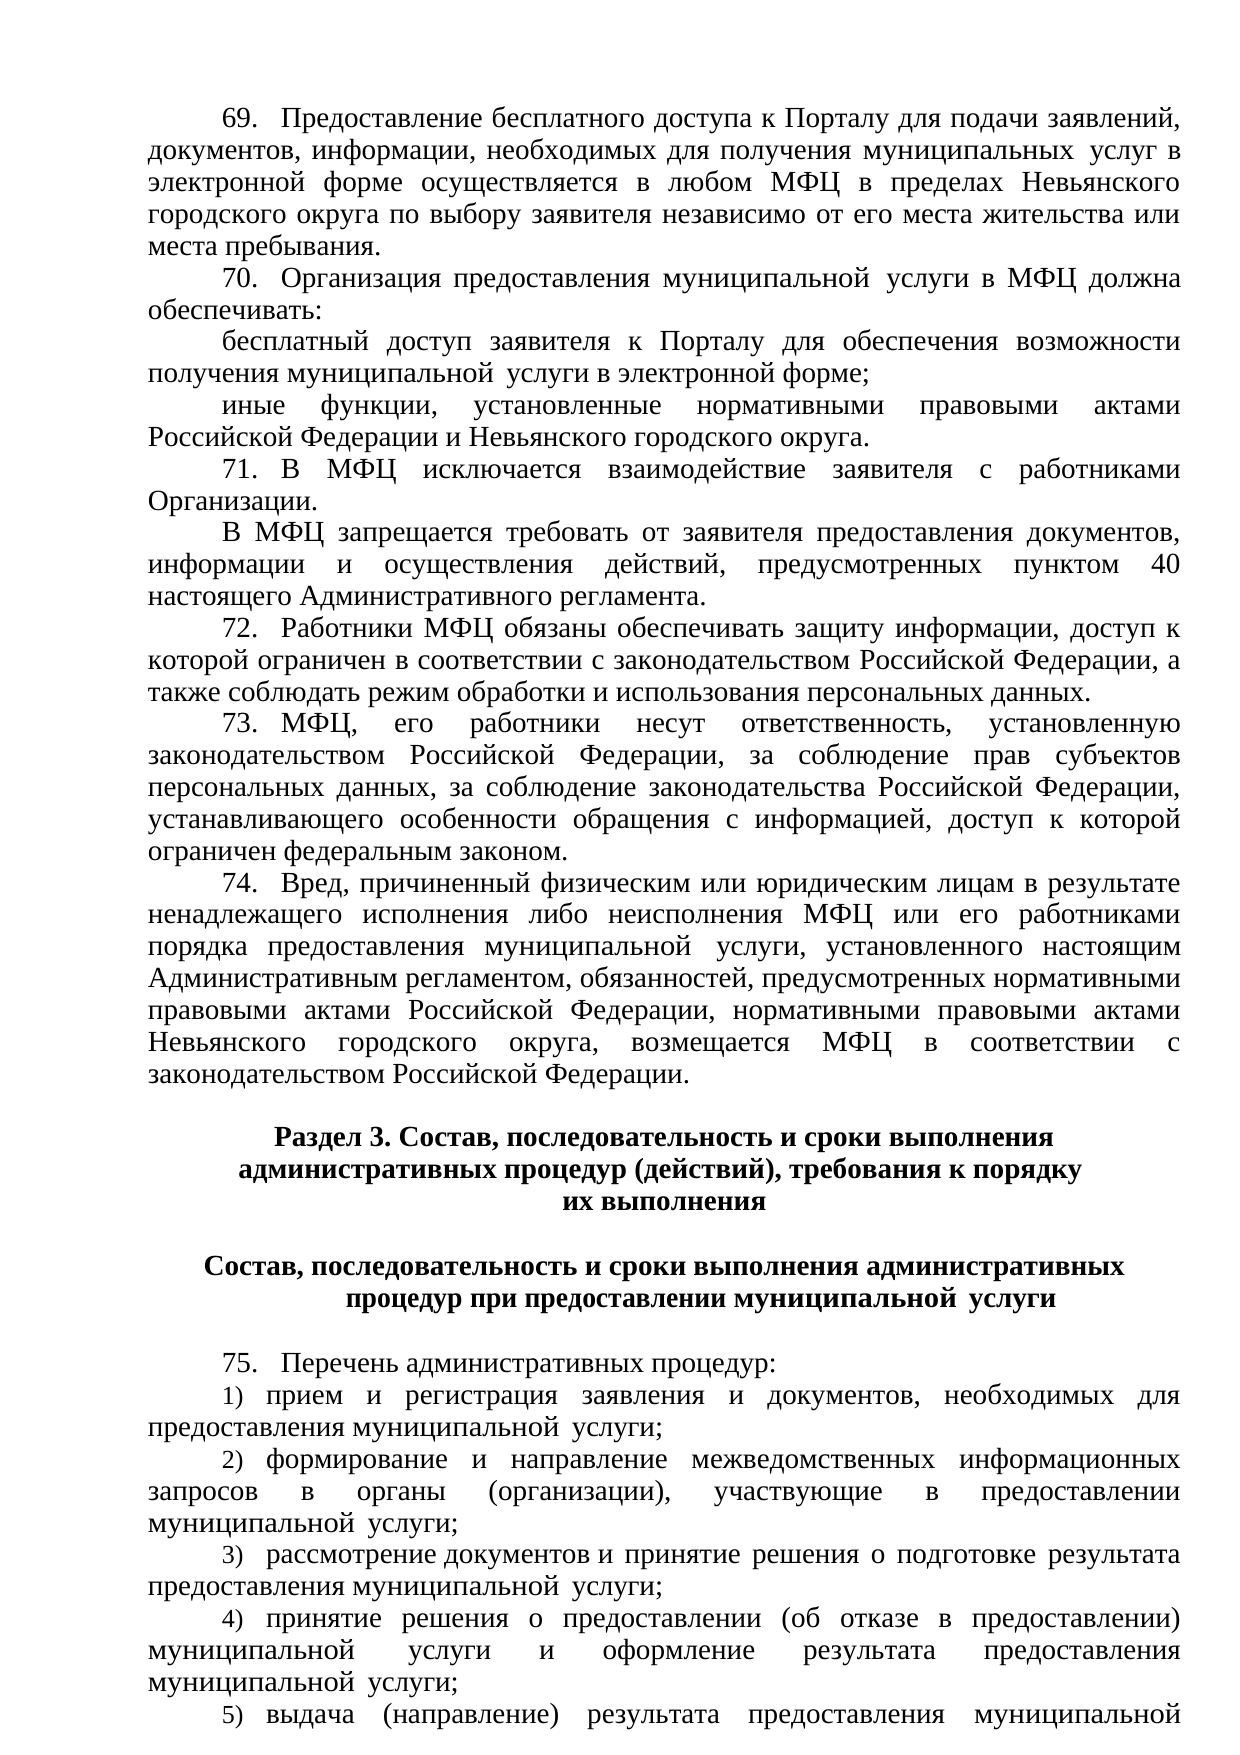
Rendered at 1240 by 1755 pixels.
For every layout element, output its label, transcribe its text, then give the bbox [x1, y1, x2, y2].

list рассмотрение документов и принятие решения о подготовке результата предоставления муниципальной услуги; [148, 1538, 1181, 1602]
list МФЦ, его работники несут ответственность, установленную законодательством Российской Федерации, за соблюдение прав субъектов персональных данных, за соблюдение законодательства Российской Федерации, устанавливающего особенности обращения с информацией, доступ к которой ограничен федеральным законом. [148, 707, 1181, 867]
list прием и регистрация заявления и документов, необходимых для предоставления муниципальной услуги; [148, 1379, 1181, 1443]
list Организация предоставления муниципальной услуги в МФЦ должна обеспечивать: [148, 262, 1181, 325]
text Раздел 3. Состав, последовательность и сроки выполнения административных процедур (действий), требования к порядку их выполнения [148, 1121, 1181, 1217]
list принятие решения о предоставлении (об отказе в предоставлении) муниципальной услуги и оформление результата предоставления муниципальной услуги; [148, 1602, 1181, 1698]
list Перечень административных процедур: [148, 1347, 1181, 1379]
text бесплатный доступ заявителя к Порталу для обеспечения возможности получения муниципальной услуги в электронной форме; [148, 325, 1181, 389]
text Состав, последовательность и сроки выполнения административных [148, 1250, 1181, 1282]
text иные функции, установленные нормативными правовыми актами Российской Федерации и Невьянского городского округа. [148, 389, 1181, 453]
text В МФЦ запрещается требовать от заявителя предоставления документов, информации и осуществления действий, предусмотренных пунктом 40 настоящего Административного регламента. [148, 516, 1181, 612]
list Работники МФЦ обязаны обеспечивать защиту информации, доступ к которой ограничен в соответствии с законодательством Российской Федерации, а также соблюдать режим обработки и использования персональных данных. [148, 612, 1181, 707]
list выдача (направление) результата предоставления муниципальной [148, 1698, 1181, 1729]
subtitle процедур при предоставлении муниципальной услуги [148, 1282, 1181, 1314]
list В МФЦ исключается взаимодействие заявителя с работниками Организации. [148, 453, 1181, 516]
list Вред, причиненный физическим или юридическим лицам в результате ненадлежащего исполнения либо неисполнения МФЦ или его работниками порядка предоставления муниципальной услуги, установленного настоящим Административным регламентом, обязанностей, предусмотренных нормативными правовыми актами Российской Федерации, нормативными правовыми актами Невьянского городского округа, возмещается МФЦ в соответствии с законодательством Российской Федерации. [148, 867, 1181, 1089]
list формирование и направление межведомственных информационных запросов в органы (организации), участвующие в предоставлении муниципальной услуги; [148, 1443, 1181, 1538]
list Предоставление бесплатного доступа к Порталу для подачи заявлений, документов, информации, необходимых для получения муниципальных услуг в электронной форме осуществляется в любом МФЦ в пределах Невьянского городского округа по выбору заявителя независимо от его места жительства или места пребывания. [148, 102, 1181, 262]
